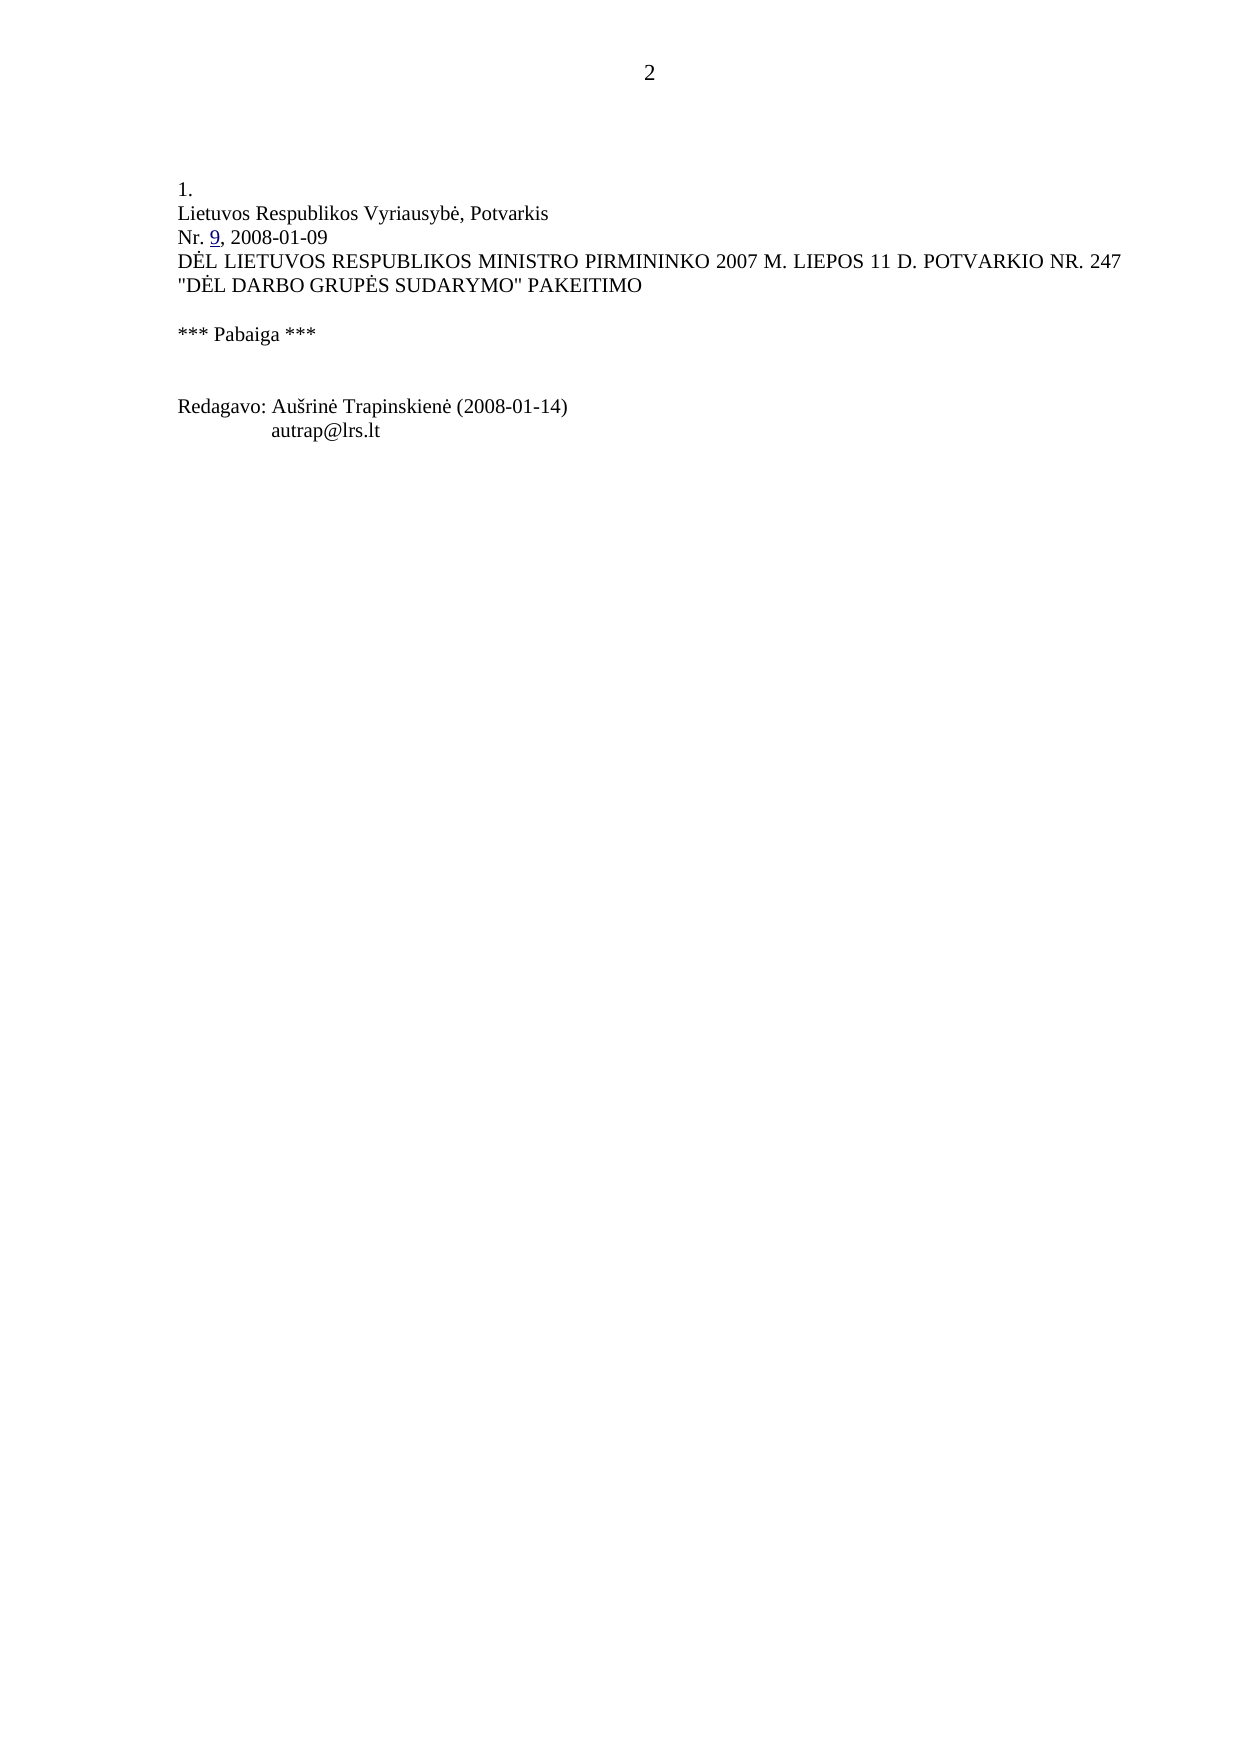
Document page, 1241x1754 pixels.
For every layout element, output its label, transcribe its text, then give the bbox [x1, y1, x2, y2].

text Nr. 9, 2008-01-09 [177, 225, 1122, 249]
text Redagavo: Aušrinė Trapinskienė (2008-01-14) [177, 394, 1122, 418]
text Lietuvos Respublikos Vyriausybė, Potvarkis [177, 201, 1122, 225]
text 1. [177, 177, 1122, 201]
text DĖL LIETUVOS RESPUBLIKOS MINISTRO PIRMININKO 2007 M. LIEPOS 11 D. POTVARKIO NR. 247 "DĖL DARBO GRUPĖS SUDARYMO" PAKEITIMO [177, 249, 1122, 297]
text autrap@lrs.lt [177, 418, 1122, 442]
text *** Pabaiga *** [177, 322, 1122, 346]
